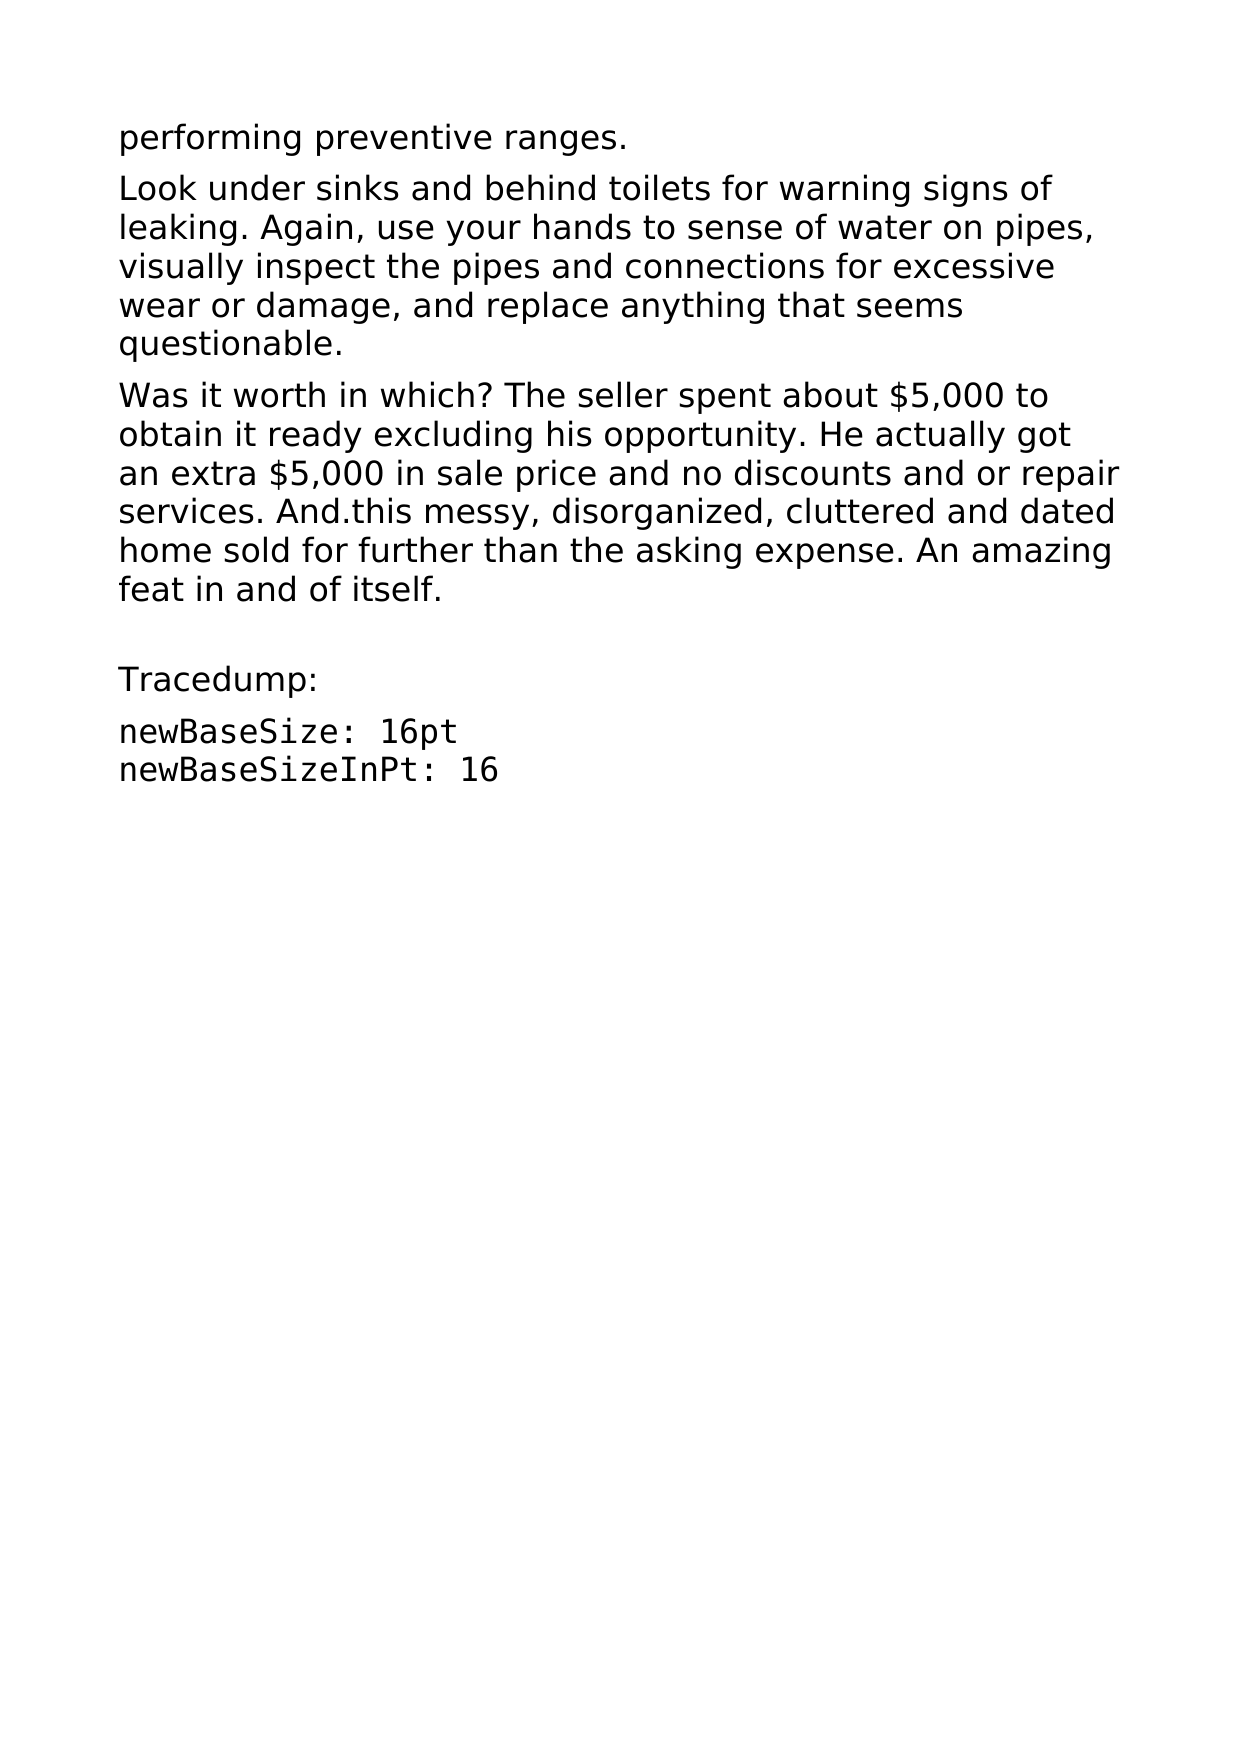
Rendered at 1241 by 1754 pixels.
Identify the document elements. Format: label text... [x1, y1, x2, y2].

text newBaseSize: 16pt newBaseSizeInPt: 16 [118, 712, 1122, 790]
text Tracedump: [118, 622, 1122, 699]
text Look under sinks and behind toilets for warning signs of leaking. Again, use your hands to sense of water on pipes, visually inspect the pipes and connections for excessive wear or damage, and replace anything that seems questionable. [118, 169, 1122, 364]
text Was it worth in which? The seller spent about $5,000 to obtain it ready excluding his opportunity. He actually got an extra $5,000 in sale price and no discounts and or repair services. And.this messy, disorganized, cluttered and dated home sold for further than the asking expense. An amazing feat in and of itself. [118, 376, 1122, 609]
text performing preventive ranges. [118, 118, 1122, 157]
